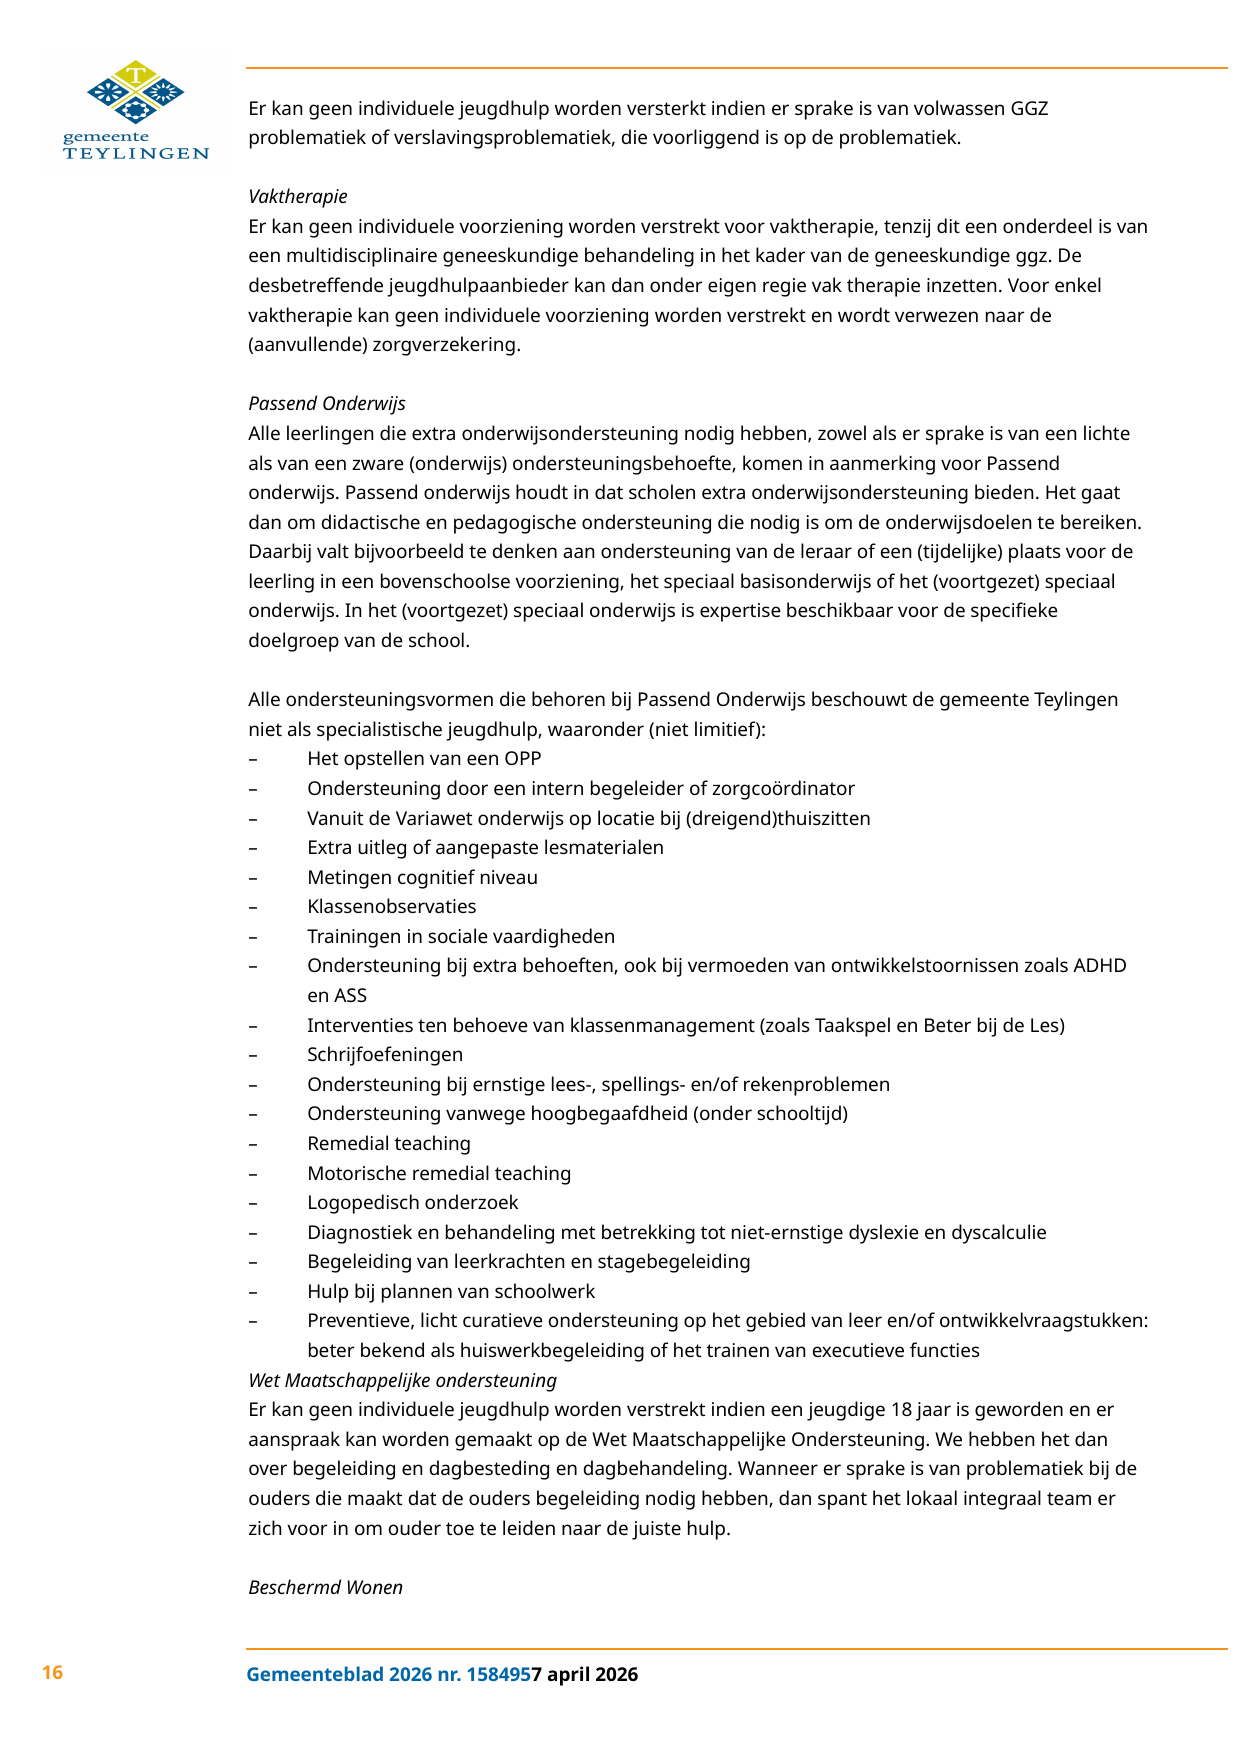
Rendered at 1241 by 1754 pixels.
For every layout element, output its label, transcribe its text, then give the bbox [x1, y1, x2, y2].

text Alle ondersteuningsvormen die behoren bij Passend Onderwijs beschouwt de gemeente Teylingen niet als specialistische jeugdhulp, waaronder (niet limitief): [248, 686, 1152, 742]
list Klassenobservaties [248, 893, 1152, 919]
list Ondersteuning door een intern begeleider of zorgcoördinator [248, 775, 1152, 801]
list Trainingen in sociale vaardigheden [248, 923, 1152, 949]
list Diagnostiek en behandeling met betrekking tot niet-ernstige dyslexie en dyscalculie [248, 1219, 1152, 1245]
list Ondersteuning vanwege hoogbegaafdheid (onder schooltijd) [248, 1101, 1152, 1126]
text Er kan geen individuele voorziening worden verstrekt voor vaktherapie, tenzij dit een onderdeel is van een multidisciplinaire geneeskundige behandeling in het kader van de geneeskundige ggz. De desbetreffende jeugdhulpaanbieder kan dan onder eigen regie vak therapie inzetten. Voor enkel vaktherapie kan geen individuele voorziening worden verstrekt en wordt verwezen naar de (aanvullende) zorgverzekering. [248, 213, 1152, 357]
text Er kan geen individuele jeugdhulp worden verstrekt indien een jeugdige 18 jaar is geworden en er aanspraak kan worden gemaakt op de Wet Maatschappelijke Ondersteuning. We hebben het dan over begeleiding en dagbesteding en dagbehandeling. Wanneer er sprake is van problematiek bij de ouders die maakt dat de ouders begeleiding nodig hebben, dan spant het lokaal integraal team er zich voor in om ouder toe te leiden naar de juiste hulp. [248, 1396, 1152, 1541]
picture [41, 47, 231, 172]
list Begeleiding van leerkrachten en stagebegeleiding [248, 1248, 1152, 1274]
list Remedial teaching [248, 1130, 1152, 1156]
text Er kan geen individuele jeugdhulp worden versterkt indien er sprake is van volwassen GGZ problematiek of verslavingsproblematiek, die voorliggend is op de problematiek. [248, 95, 1152, 150]
list Het opstellen van een OPP [248, 746, 1152, 771]
list Metingen cognitief niveau [248, 864, 1152, 890]
text Beschermd Wonen [248, 1574, 1152, 1600]
text Vaktherapie [248, 183, 1152, 209]
list Schrijfoefeningen [248, 1041, 1152, 1067]
list Interventies ten behoeve van klassenmanagement (zoals Taakspel en Beter bij de Les) [248, 1012, 1152, 1038]
list Extra uitleg of aangepaste lesmaterialen [248, 834, 1152, 860]
list Ondersteuning bij ernstige lees-, spellings- en/of rekenproblemen [248, 1071, 1152, 1097]
text Alle leerlingen die extra onderwijsondersteuning nodig hebben, zowel als er sprake is van een lichte als van een zware (onderwijs) ondersteuningsbehoefte, komen in aanmerking voor Passend onderwijs. Passend onderwijs houdt in dat scholen extra onderwijsondersteuning bieden. Het gaat dan om didactische en pedagogische ondersteuning die nodig is om de onderwijsdoelen te bereiken. Daarbij valt bijvoorbeeld te denken aan ondersteuning van de leraar of een (tijdelijke) plaats voor de leerling in een bovenschoolse voorziening, het speciaal basisonderwijs of het (voortgezet) speciaal onderwijs. In het (voortgezet) speciaal onderwijs is expertise beschikbaar voor de specifieke doelgroep van de school. [248, 420, 1152, 653]
list Vanuit de Variawet onderwijs op locatie bij (dreigend)thuiszitten [248, 805, 1152, 831]
list Logopedisch onderzoek [248, 1189, 1152, 1215]
list Preventieve, licht curatieve ondersteuning op het gebied van leer en/of ontwikkelvraagstukken: beter bekend als huiswerkbegeleiding of het trainen van executieve functies [248, 1308, 1152, 1363]
text Passend Onderwijs [248, 391, 1152, 416]
list Ondersteuning bij extra behoeften, ook bij vermoeden van ontwikkelstoornissen zoals ADHD en ASS [248, 953, 1152, 1008]
list Hulp bij plannen van schoolwerk [248, 1278, 1152, 1304]
text Wet Maatschappelijke ondersteuning [248, 1367, 1152, 1393]
list Motorische remedial teaching [248, 1160, 1152, 1186]
